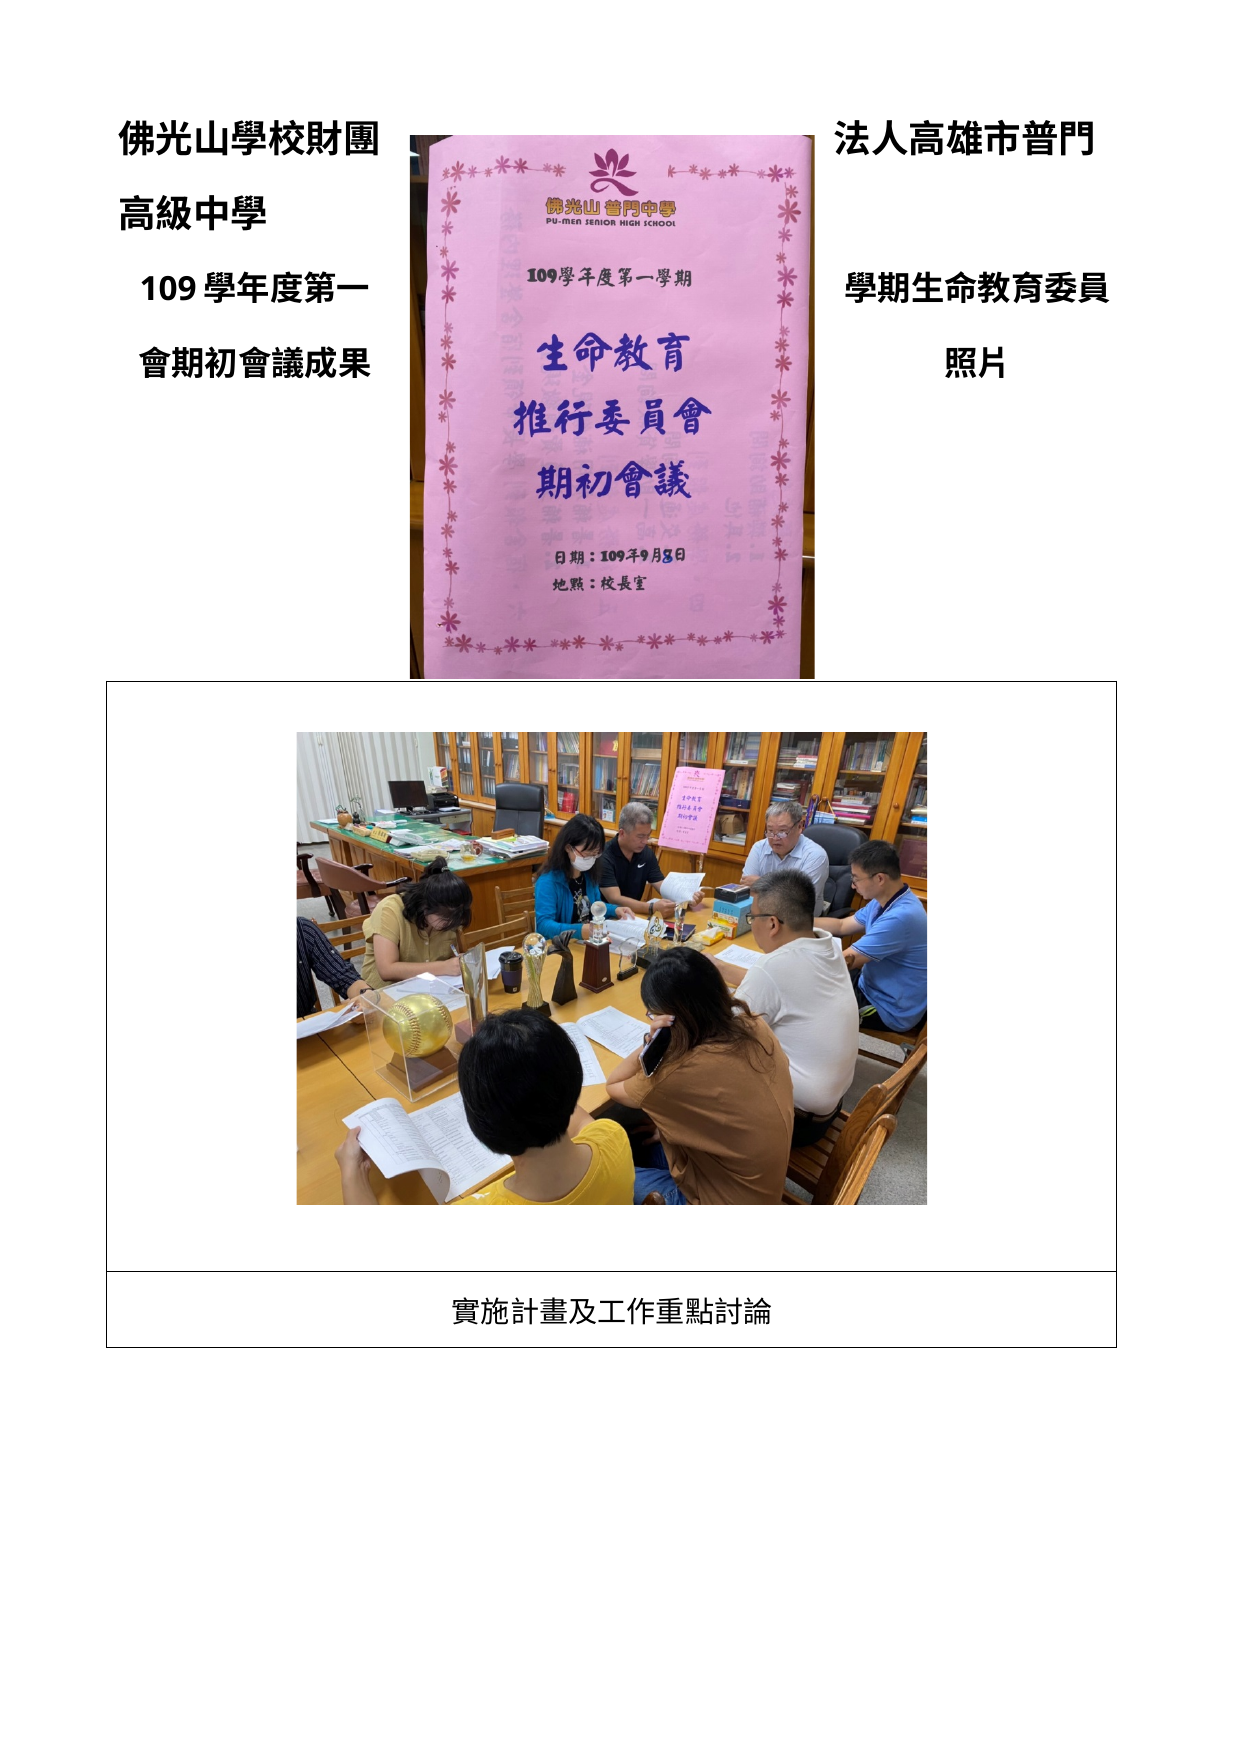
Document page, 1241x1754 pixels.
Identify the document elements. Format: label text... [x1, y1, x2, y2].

text 109學年度第一學期生命教育委員會期初會議成果照片 [118, 249, 428, 399]
text 佛光山學校財團法人高雄市普門高級中學 [118, 99, 1122, 249]
picture [428, 135, 817, 681]
table_header [107, 682, 1116, 1271]
picture [296, 732, 928, 1205]
text 109學年度第一學期生命教育委員會期初會議成果照片 [817, 249, 1122, 399]
table_cell 實施計畫及工作重點討論 [107, 1272, 1116, 1347]
